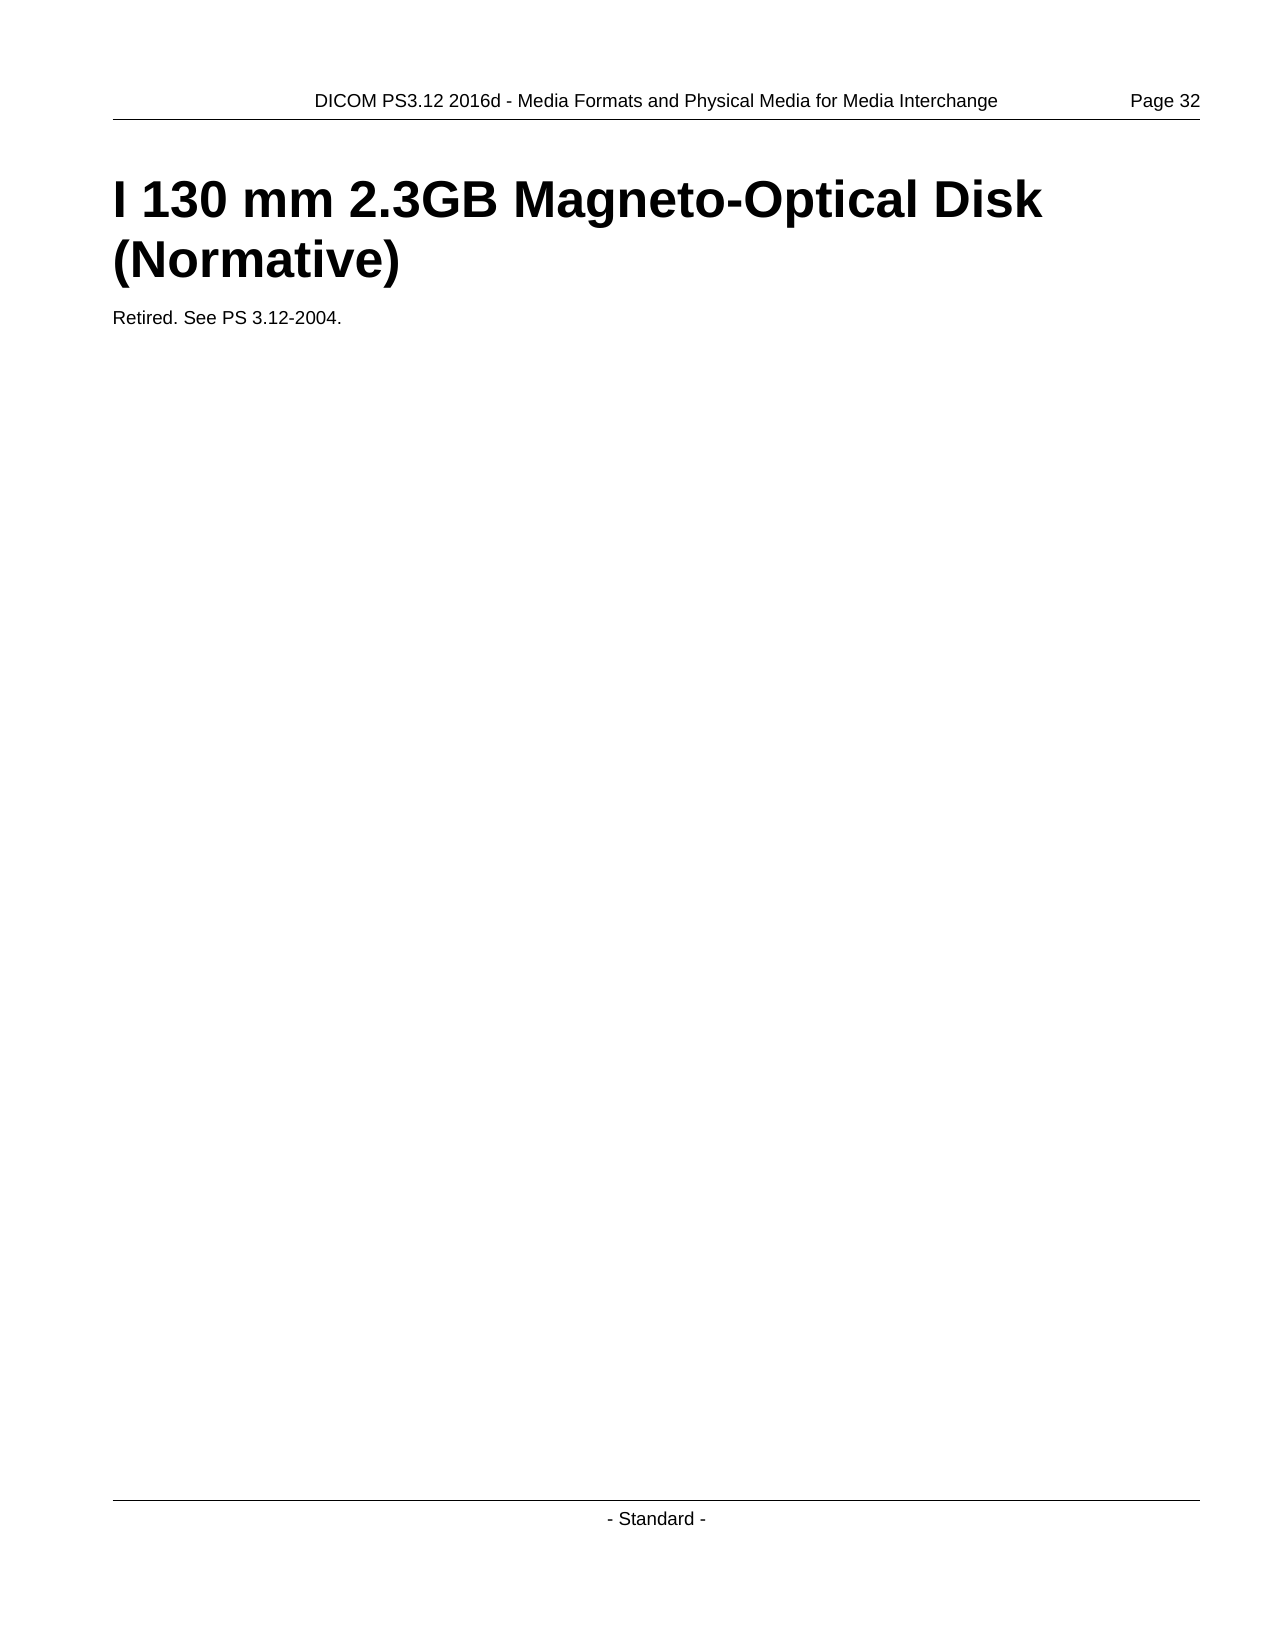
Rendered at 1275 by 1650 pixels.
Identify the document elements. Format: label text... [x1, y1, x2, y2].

text Retired. See PS 3.12-2004. [112, 307, 1200, 328]
text I 130 mm 2.3GB Magneto-Optical Disk (Normative) [112, 169, 1200, 288]
